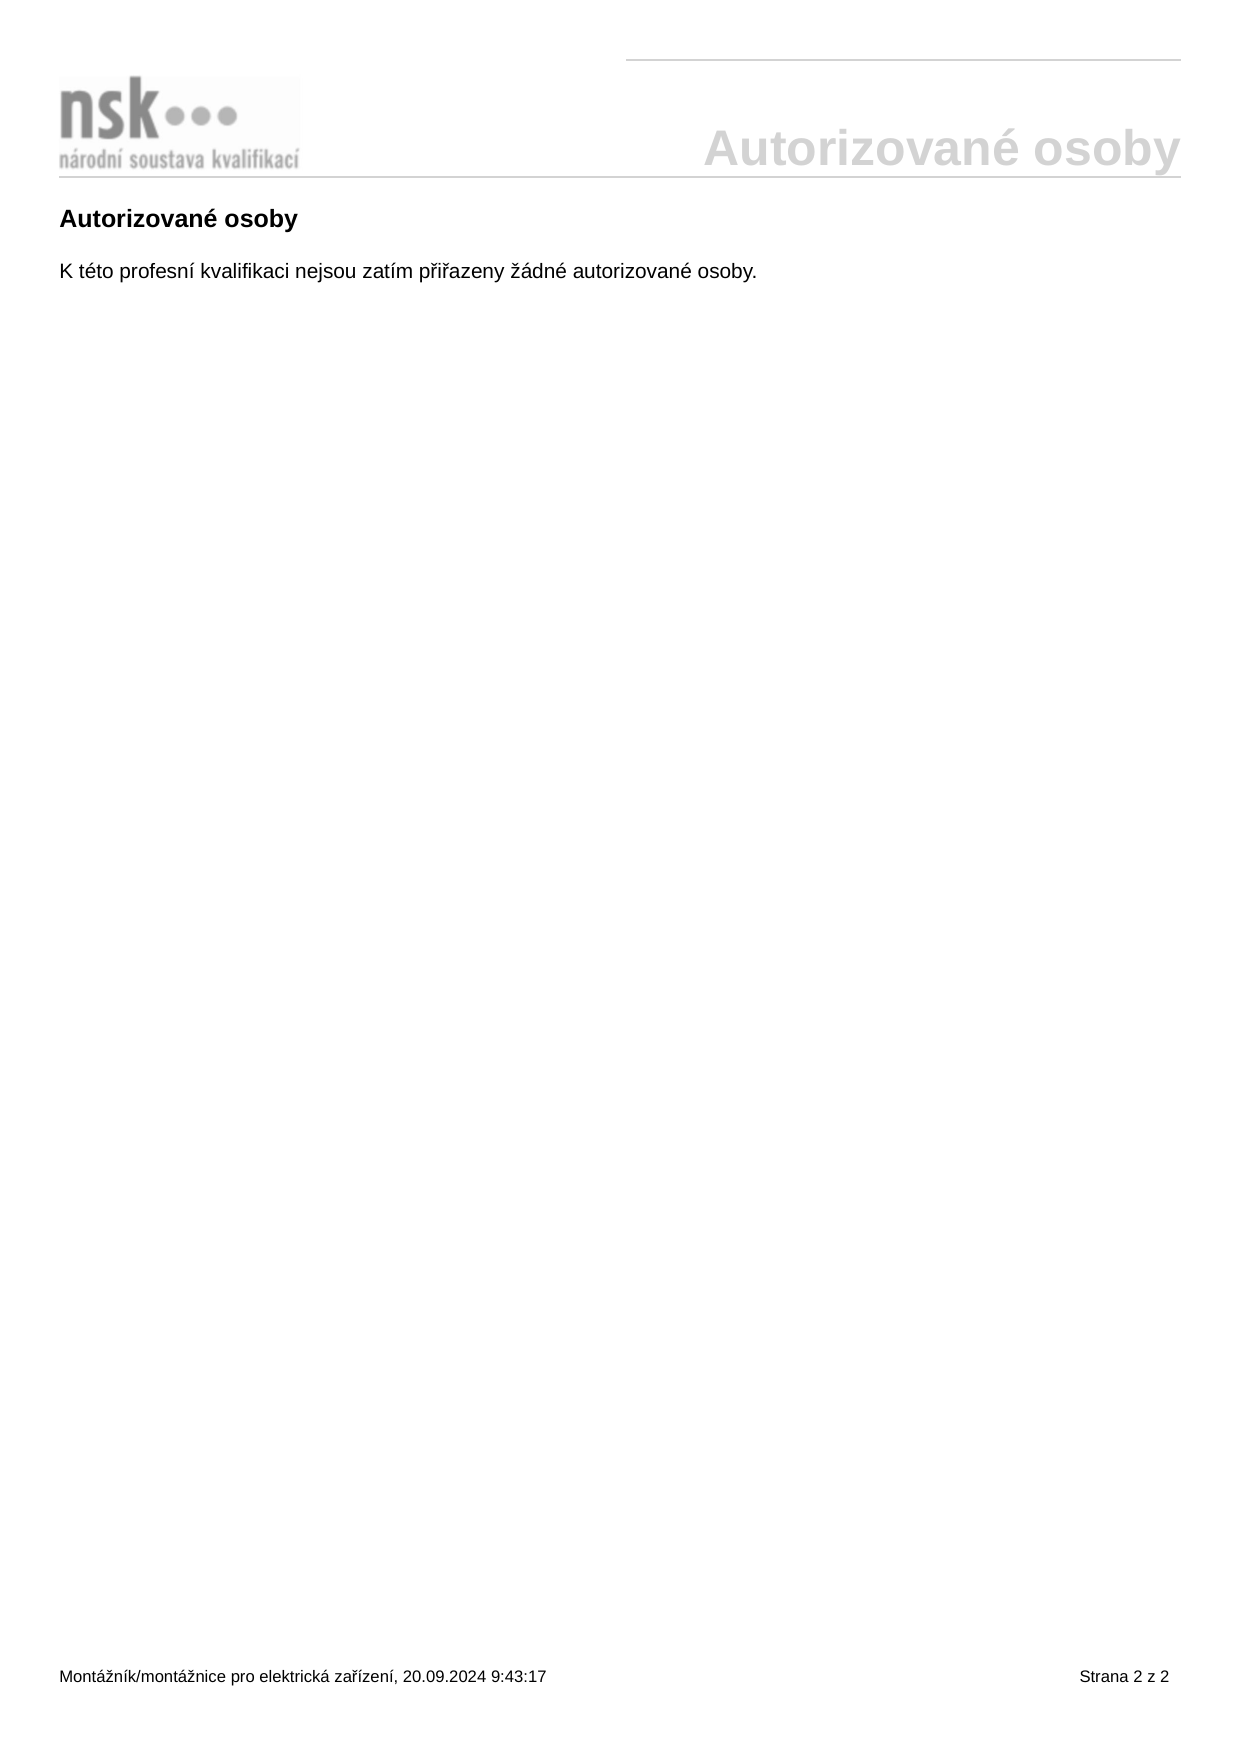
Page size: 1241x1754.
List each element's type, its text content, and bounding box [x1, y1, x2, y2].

table_cell [1169, 883, 1181, 1183]
table_cell [59, 583, 483, 883]
table_cell [484, 283, 620, 583]
table_cell [620, 883, 626, 1183]
table_cell [862, 194, 1169, 200]
table_cell Autorizované osoby [626, 61, 1181, 176]
table_cell [862, 883, 1169, 1183]
table_cell [484, 236, 620, 259]
table_cell [862, 1183, 1169, 1421]
table_cell [1169, 1183, 1181, 1421]
table_cell K této profesní kvalifikaci nejsou zatím přiřazeny žádné autorizované osoby. [59, 259, 1181, 283]
table_cell [620, 1421, 626, 1658]
table_cell Autorizované osoby [59, 200, 1181, 236]
table_cell [620, 583, 626, 883]
table_cell [626, 283, 862, 583]
table_cell [1169, 583, 1181, 883]
table_cell [59, 171, 483, 176]
picture [58, 59, 621, 171]
table_cell [484, 1183, 620, 1421]
table_cell [862, 583, 1169, 883]
table_cell [626, 1421, 862, 1658]
table_cell [626, 194, 862, 200]
table_cell [484, 883, 620, 1183]
table_cell [1169, 194, 1181, 200]
table_cell Montážník/montážnice pro elektrická zařízení, 20.09.2024 9:43:17 [59, 1658, 862, 1694]
table_cell [626, 583, 862, 883]
table_cell [484, 583, 620, 883]
table_cell [59, 883, 483, 1183]
table_cell Strana 2 z 2 [862, 1658, 1169, 1694]
table_cell [621, 59, 626, 170]
table_cell [626, 236, 862, 259]
table_cell [59, 178, 1181, 194]
table_cell [59, 1183, 483, 1421]
table_cell [626, 883, 862, 1183]
table_cell [59, 283, 483, 583]
table_cell [1169, 236, 1181, 259]
table_cell [862, 236, 1169, 259]
table_cell [862, 1421, 1169, 1658]
table_cell [484, 194, 620, 200]
table_cell [1169, 1658, 1181, 1694]
table_cell [1169, 283, 1181, 583]
table_cell [620, 283, 626, 583]
table_cell [1169, 1421, 1181, 1658]
table_cell [620, 236, 626, 259]
table_cell [862, 283, 1169, 583]
table_cell [59, 236, 483, 259]
table_cell [626, 1183, 862, 1421]
table_cell [59, 1421, 483, 1658]
table_cell [484, 1421, 620, 1658]
table_cell [620, 1183, 626, 1421]
table_cell [59, 194, 483, 200]
table_cell [484, 171, 620, 176]
